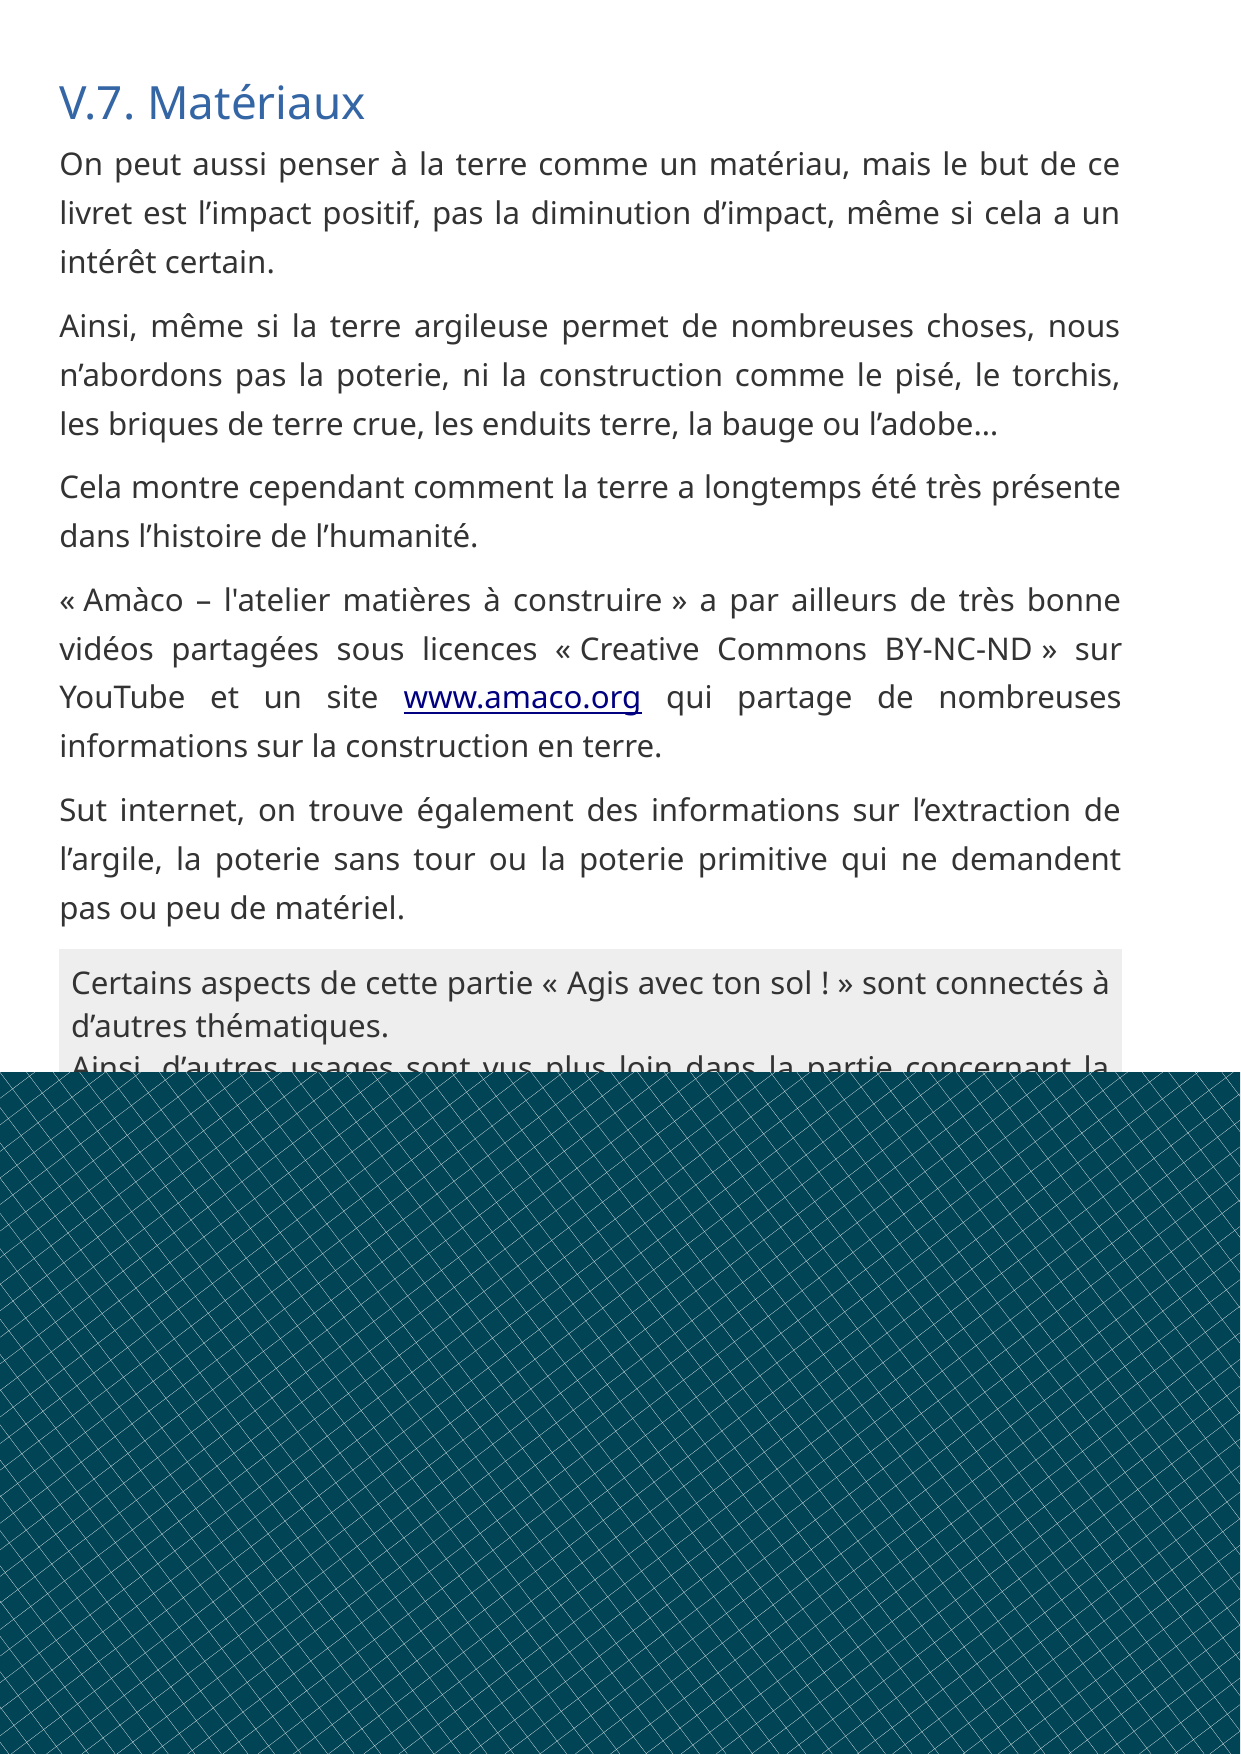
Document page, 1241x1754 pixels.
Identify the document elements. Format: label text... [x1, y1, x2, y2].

text Cela montre cependant comment la terre a longtemps été très présente dans l’histoire de l’humanité. [59, 465, 1122, 557]
text « Amàco – l'atelier matières à construire » a par ailleurs de très bonne vidéos partagées sous licences « Creative Commons BY-NC-ND » sur YouTube et un site www.amaco.org qui partage de nombreuses informations sur la construction en terre. [59, 577, 1122, 767]
subtitle Matériaux [59, 71, 1122, 133]
text Certains aspects de cette partie « Agis avec ton sol ! » sont connectés à d’autres thématiques. [59, 949, 1122, 1046]
text Ainsi, d’autres usages sont vus plus loin dans la partie concernant la gestion restauratoire des eaux et l’accueil du vivant. [59, 1046, 1122, 1072]
text Ainsi, même si la terre argileuse permet de nombreuses choses, nous n’abordons pas la poterie, ni la construction comme le pisé, le torchis, les briques de terre crue, les enduits terre, la bauge ou l’adobe… [59, 303, 1122, 444]
text On peut aussi penser à la terre comme un matériau, mais le but de ce livret est l’impact positif, pas la diminution d’impact, même si cela a un intérêt certain. [59, 142, 1122, 283]
text Sut internet, on trouve également des informations sur l’extraction de l’argile, la poterie sans tour ou la poterie primitive qui ne demandent pas ou peu de matériel. [59, 788, 1122, 928]
